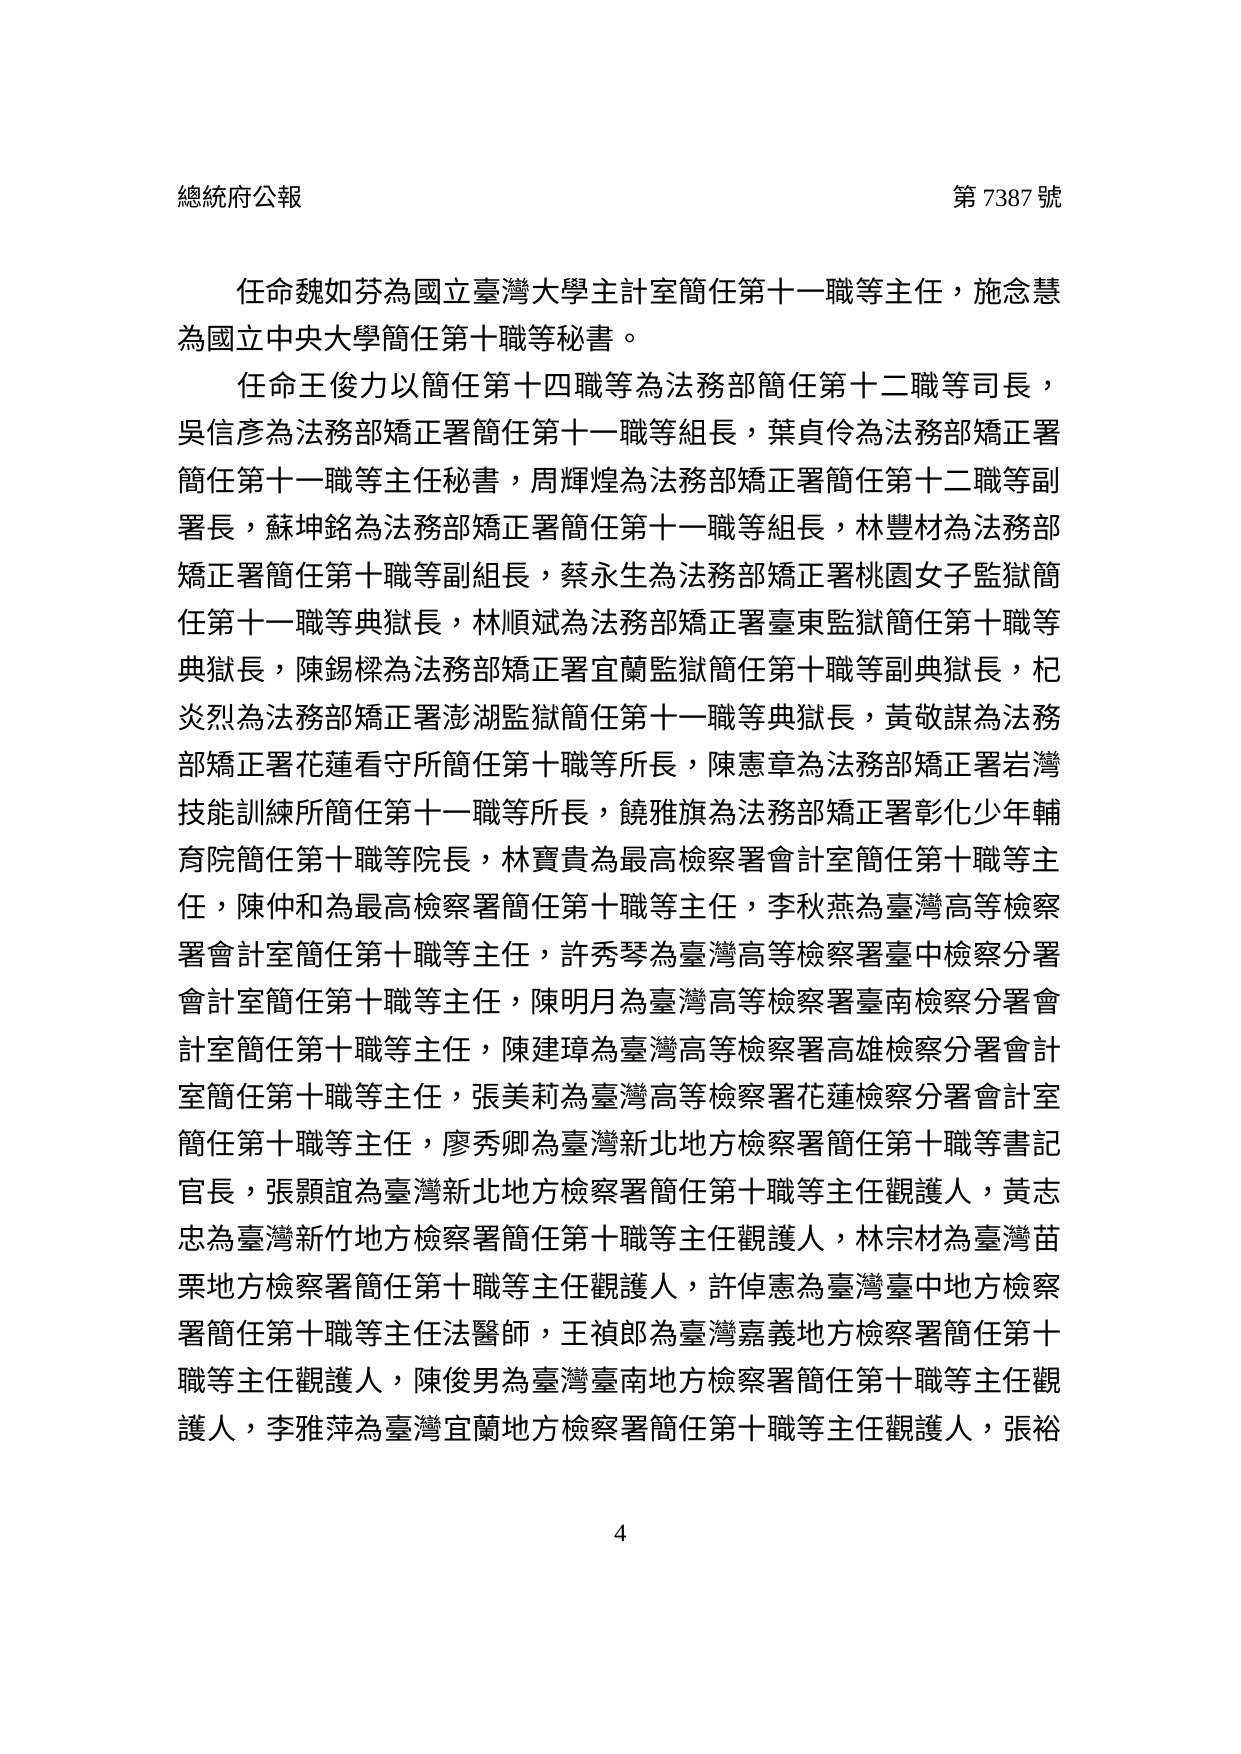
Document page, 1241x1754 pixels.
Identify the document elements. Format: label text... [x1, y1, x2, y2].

text 任命魏如芬為國立臺灣大學主計室簡任第十一職等主任，施念慧為國立中央大學簡任第十職等秘書。 [177, 266, 1063, 358]
text 任命王俊力以簡任第十四職等為法務部簡任第十二職等司長，吳信彥為法務部矯正署簡任第十一職等組長，葉貞伶為法務部矯正署簡任第十一職等主任秘書，周輝煌為法務部矯正署簡任第十二職等副署長，蘇坤銘為法務部矯正署簡任第十一職等組長，林豐材為法務部矯正署簡任第十職等副組長，蔡永生為法務部矯正署桃園女子監獄簡任第十一職等典獄長，林順斌為法務部矯正署臺東監獄簡任第十職等典獄長，陳錫樑為法務部矯正署宜蘭監獄簡任第十職等副典獄長，杞炎烈為法務部矯正署澎湖監獄簡任第十一職等典獄長，黃敬謀為法務部矯正署花蓮看守所簡任第十職等所長，陳憲章為法務部矯正署岩灣技能訓練所簡任第十一職等所長，饒雅旗為法務部矯正署彰化少年輔育院簡任第十職等院長，林寶貴為最高檢察署會計室簡任第十職等主任，陳仲和為最高檢察署簡任第十職等主任，李秋燕為臺灣高等檢察署會計室簡任第十職等主任，許秀琴為臺灣高等檢察署臺中檢察分署會計室簡任第十職等主任，陳明月為臺灣高等檢察署臺南檢察分署會計室簡任第十職等主任，陳建璋為臺灣高等檢察署高雄檢察分署會計室簡任第十職等主任，張美莉為臺灣高等檢察署花蓮檢察分署會計室簡任第十職等主任，廖秀卿為臺灣新北地方檢察署簡任第十職等書記官長，張顥誼為臺灣新北地方檢察署簡任第十職等主任觀護人，黃志忠為臺灣新竹地方檢察署簡任第十職等主任觀護人，林宗材為臺灣苗栗地方檢察署簡任第十職等主任觀護人，許倬憲為臺灣臺中地方檢察署簡任第十職等主任法醫師，王禎郎為臺灣嘉義地方檢察署簡任第十職等主任觀護人，陳俊男為臺灣臺南地方檢察署簡任第十職等主任觀護人，李雅萍為臺灣宜蘭地方檢察署簡任第十職等主任觀護人，張裕 [177, 358, 1063, 1449]
